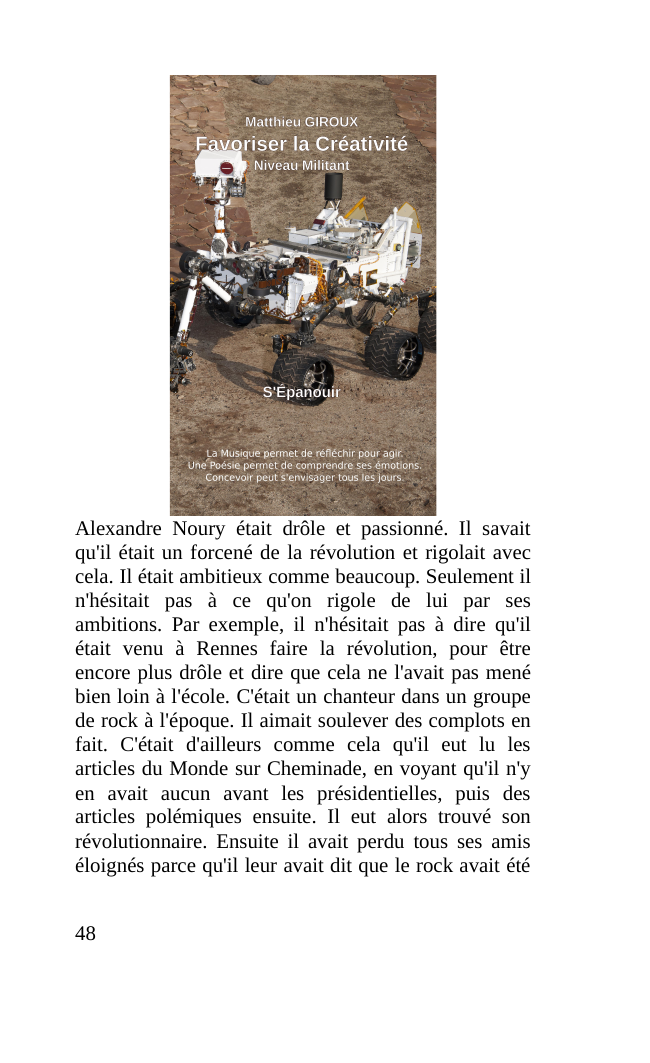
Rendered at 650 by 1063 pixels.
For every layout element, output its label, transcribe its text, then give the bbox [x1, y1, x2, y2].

text Alexandre Noury était drôle et passionné. Il savait qu'il était un forcené de la révolution et rigolait avec cela. Il était ambitieux comme beaucoup. Seulement il n'hésitait pas à ce qu'on rigole de lui par ses ambitions. Par exemple, il n'hésitait pas à dire qu'il était venu à Rennes faire la révolution, pour être encore plus drôle et dire que cela ne l'avait pas mené bien loin à l'école. C'était un chanteur dans un groupe de rock à l'époque. Il aimait soulever des complots en fait. C'était d'ailleurs comme cela qu'il eut lu les articles du Monde sur Cheminade, en voyant qu'il n'y en avait aucun avant les présidentielles, puis des articles polémiques ensuite. Il eut alors trouvé son révolutionnaire. Ensuite il avait perdu tous ses amis éloignés parce qu'il leur avait dit que le rock avait été [75, 516, 531, 877]
picture [169, 75, 437, 516]
